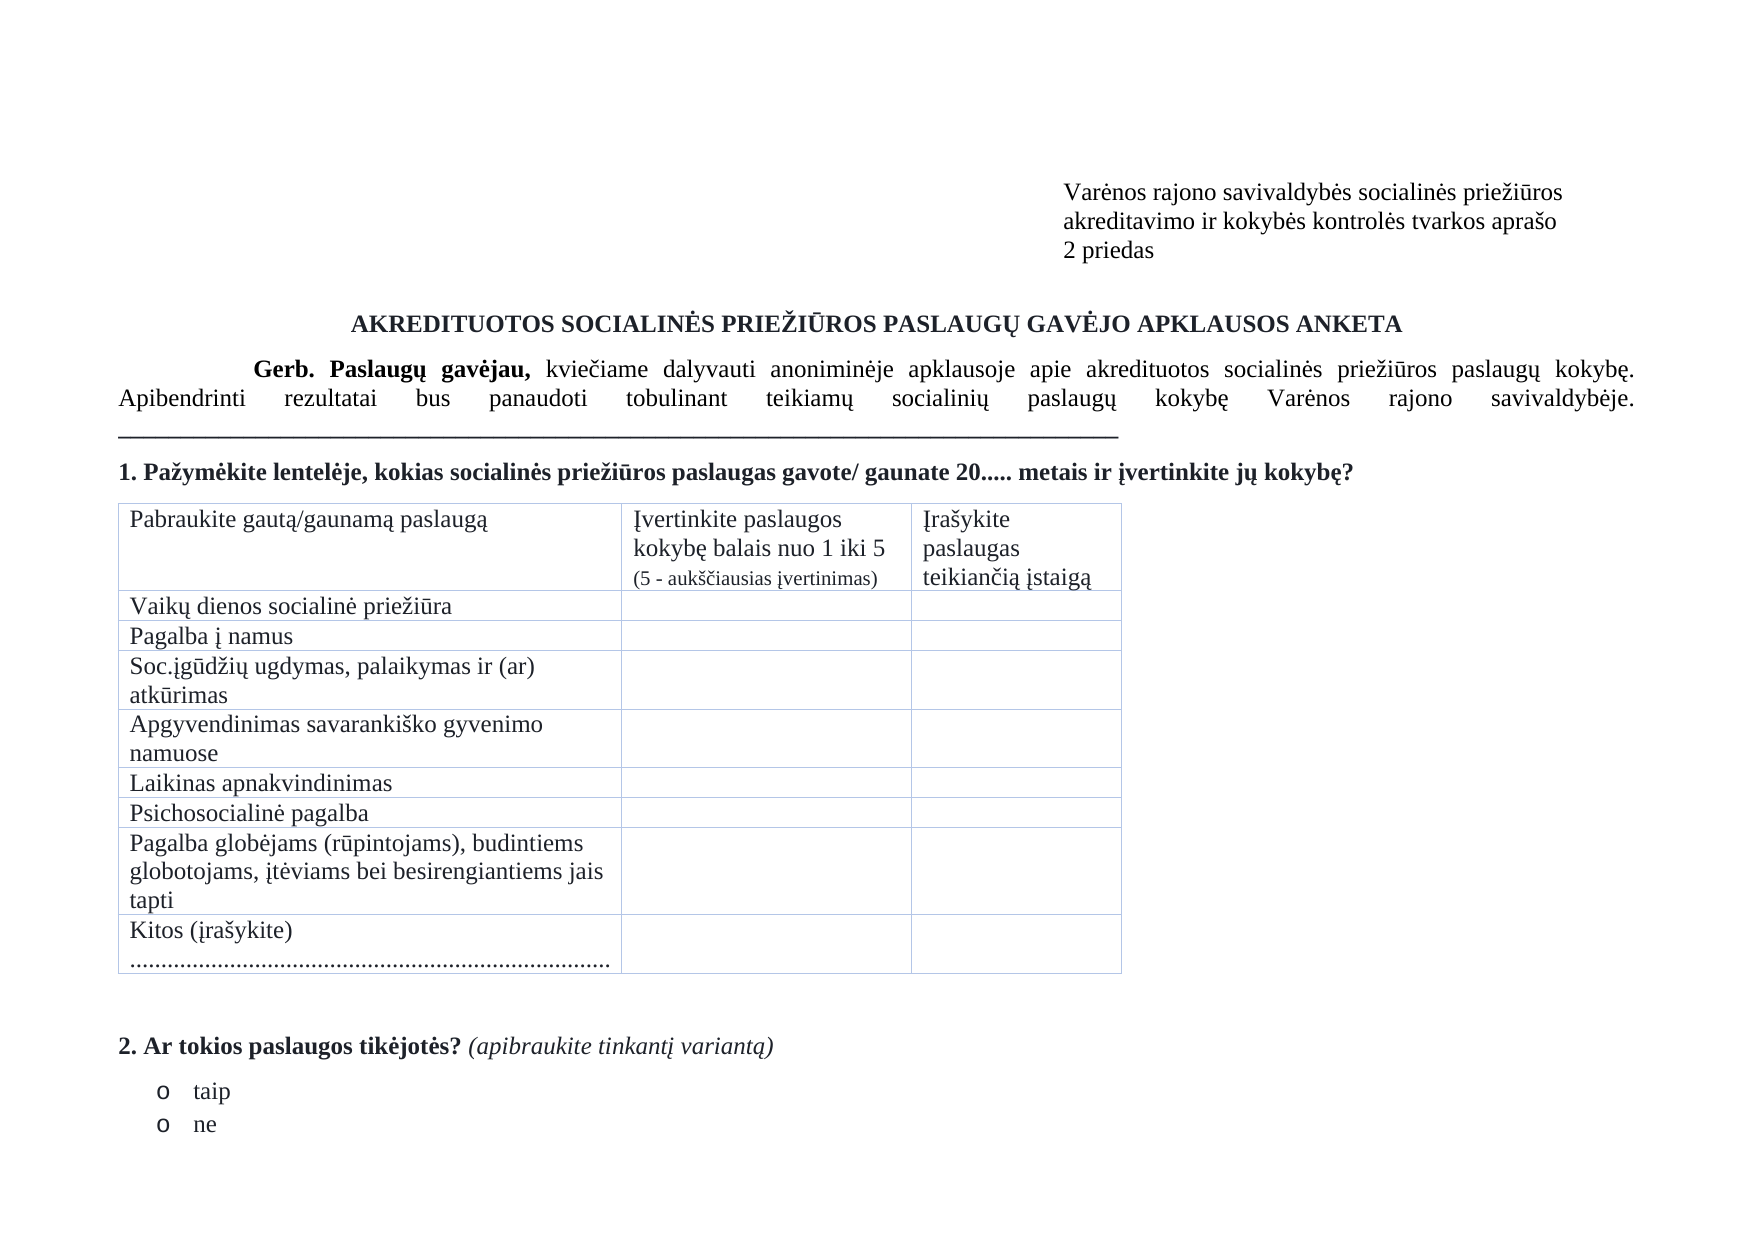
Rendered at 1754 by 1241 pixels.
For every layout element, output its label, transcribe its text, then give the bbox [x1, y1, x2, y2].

table_cell [912, 915, 1121, 972]
table_cell [622, 591, 911, 620]
table_cell [622, 621, 911, 650]
table_cell [912, 828, 1121, 914]
table_cell [912, 621, 1121, 650]
table_cell Soc.įgūdžių ugdymas, palaikymas ir (ar) atkūrimas [119, 651, 621, 708]
table_header Įrašykite paslaugas teikiančią įstaigą [912, 504, 1121, 590]
text Gerb. Paslaugų gavėjau, kviečiame dalyvauti anoniminėje apklausoje apie akredituotos socialinės priežiūros paslaugų kokybę. Apibendrinti rezultatai bus panaudoti tobulinant teikiamų socialinių paslaugų kokybę Varėnos rajono savivaldybėje. ________________________________________________________________________________ [118, 354, 1636, 441]
table_cell [622, 768, 911, 797]
table_cell [912, 651, 1121, 708]
table_cell [912, 768, 1121, 797]
table_cell Vaikų dienos socialinė priežiūra [119, 591, 621, 620]
text 1. Pažymėkite lentelėje, kokias socialinės priežiūros paslaugas gavote/ gaunate 20..... metais ir įvertinkite jų kokybę? [118, 457, 1636, 486]
table_cell Psichosocialinė pagalba [119, 798, 621, 827]
text AKREDITUOTOS SOCIALINĖS PRIEŽIŪROS PASLAUGŲ GAVĖJO APKLAUSOS ANKETA [118, 309, 1636, 338]
table_cell Apgyvendinimas savarankiško gyvenimo namuose [119, 710, 621, 767]
table_cell Kitos (įrašykite) ............................................................................. [119, 915, 621, 972]
table_cell Pagalba į namus [119, 621, 621, 650]
table_cell [912, 591, 1121, 620]
text o taip [156, 1076, 1636, 1107]
table_cell Laikinas apnakvindinimas [119, 768, 621, 797]
text o ne [156, 1109, 1636, 1140]
table_cell Pagalba globėjams (rūpintojams), budintiems globotojams, įtėviams bei besirengiantiems jais tapti [119, 828, 621, 914]
text 2. Ar tokios paslaugos tikėjotės? (apibraukite tinkantį variantą) [118, 1031, 1636, 1060]
table_cell [622, 710, 911, 767]
table_cell [622, 915, 911, 972]
table_cell [912, 710, 1121, 767]
text 2 priedas [118, 235, 1636, 263]
table_cell [622, 828, 911, 914]
text akreditavimo ir kokybės kontrolės tvarkos aprašo [118, 206, 1636, 235]
table_cell [622, 651, 911, 708]
table_header Pabraukite gautą/gaunamą paslaugą [119, 504, 621, 590]
table_cell [912, 798, 1121, 827]
table_cell [622, 798, 911, 827]
text Varėnos rajono savivaldybės socialinės priežiūros [118, 177, 1636, 206]
table_header Įvertinkite paslaugos kokybę balais nuo 1 iki 5 (5 - aukščiausias įvertinimas) [622, 504, 911, 590]
